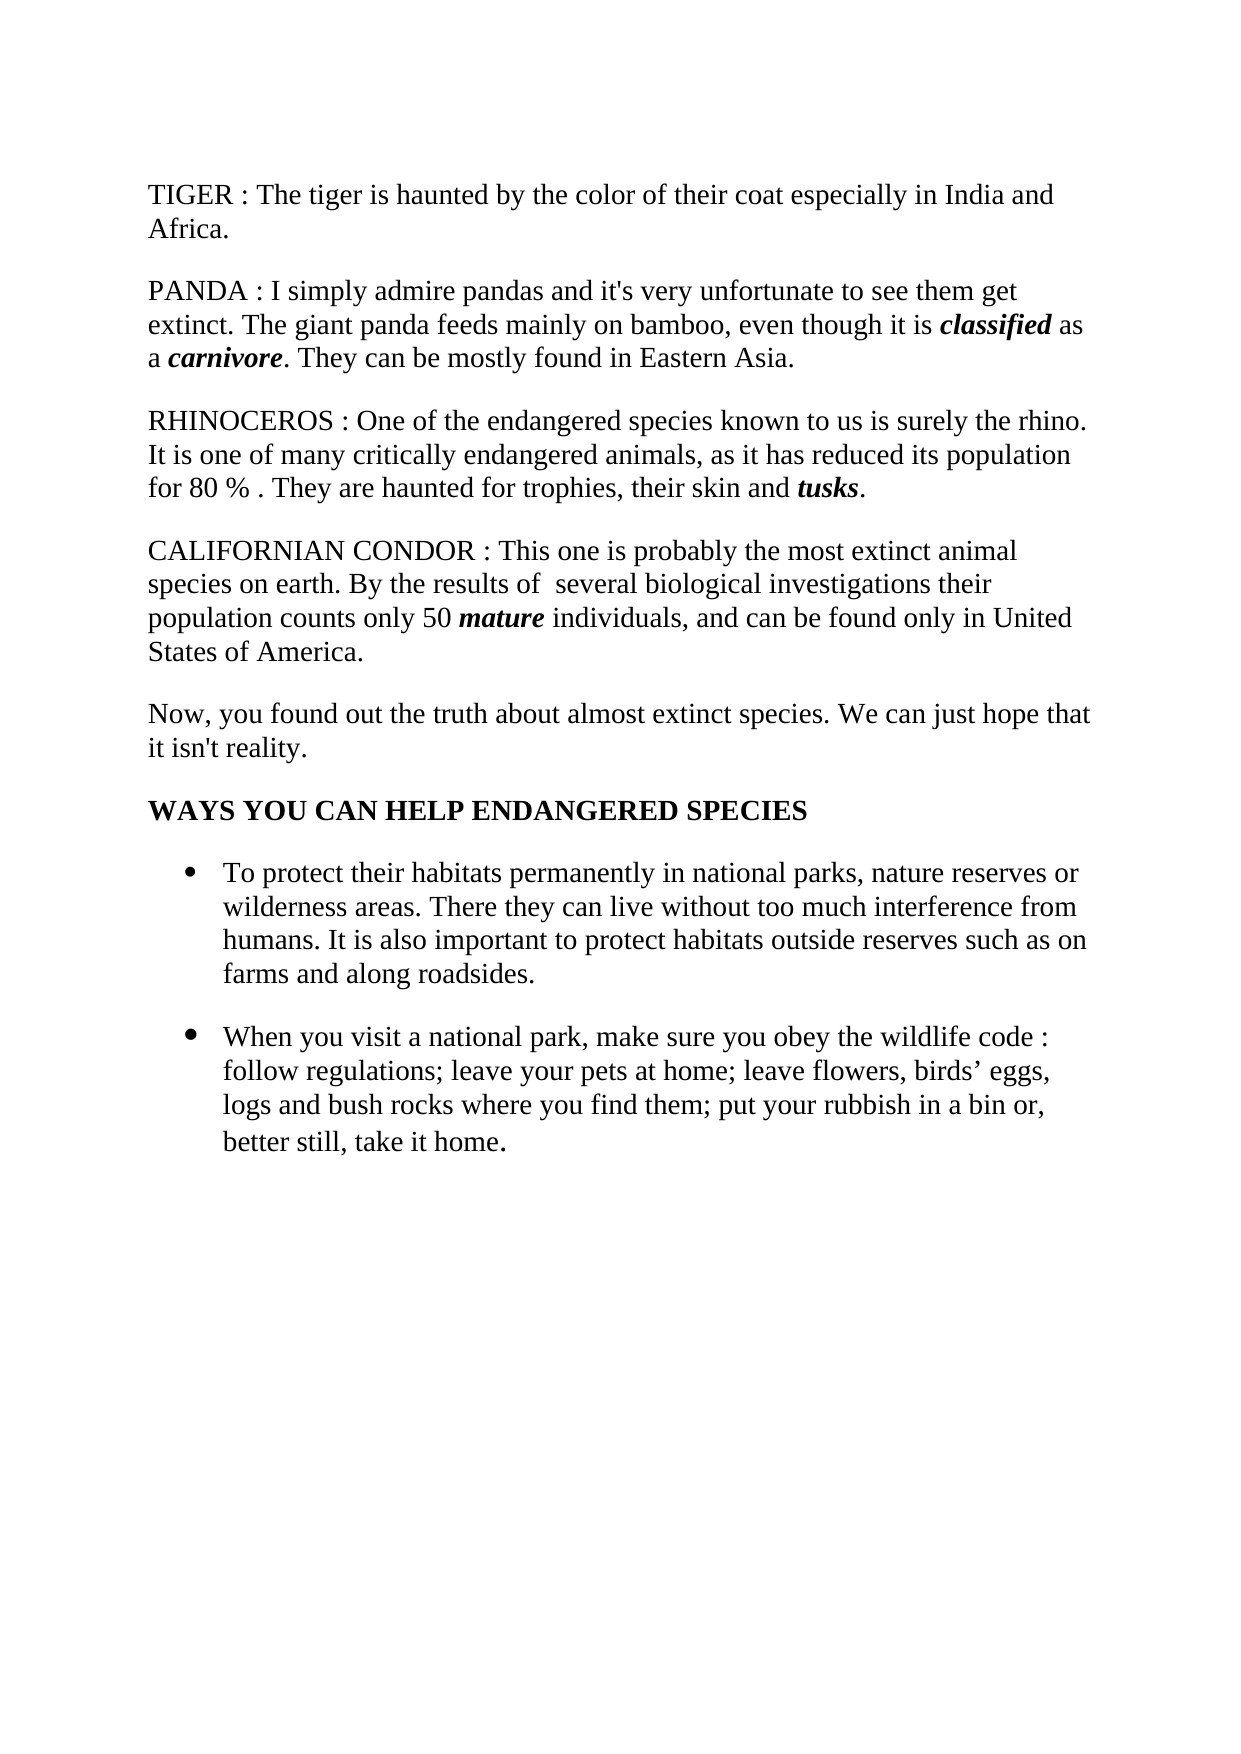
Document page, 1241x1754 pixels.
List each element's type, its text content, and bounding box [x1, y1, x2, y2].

list To protect their habitats permanently in national parks, nature reserves or wilderness areas. There they can live without too much interference from humans. It is also important to protect habitats outside reserves such as on farms and along roadsides. [185, 855, 1093, 989]
list When you visit a national park, make sure you obey the wildlife code : follow regulations; leave your pets at home; leave flowers, birds’ eggs, logs and bush rocks where you find them; put your rubbish in a bin or, better still, take it home. [185, 1019, 1093, 1159]
text WAYS YOU CAN HELP ENDANGERED SPECIES [148, 793, 1093, 826]
text CALIFORNIAN CONDOR : This one is probably the most extinct animal species on earth. By the results of several biological investigations their population counts only 50 mature individuals, and can be found only in United States of America. [148, 533, 1093, 667]
text RHINOCEROS : One of the endangered species known to us is surely the rhino. It is one of many critically endangered animals, as it has reduced its population for 80 % . They are haunted for trophies, their skin and tusks. [148, 403, 1093, 504]
text PANDA : I simply admire pandas and it's very unfortunate to see them get extinct. The giant panda feeds mainly on bamboo, even though it is classified as a carnivore. They can be mostly found in Eastern Asia. [148, 273, 1093, 374]
text TIGER : The tiger is haunted by the color of their coat especially in India and Africa. [148, 177, 1093, 244]
text Now, you found out the truth about almost extinct species. We can just hope that it isn't reality. [148, 696, 1093, 763]
